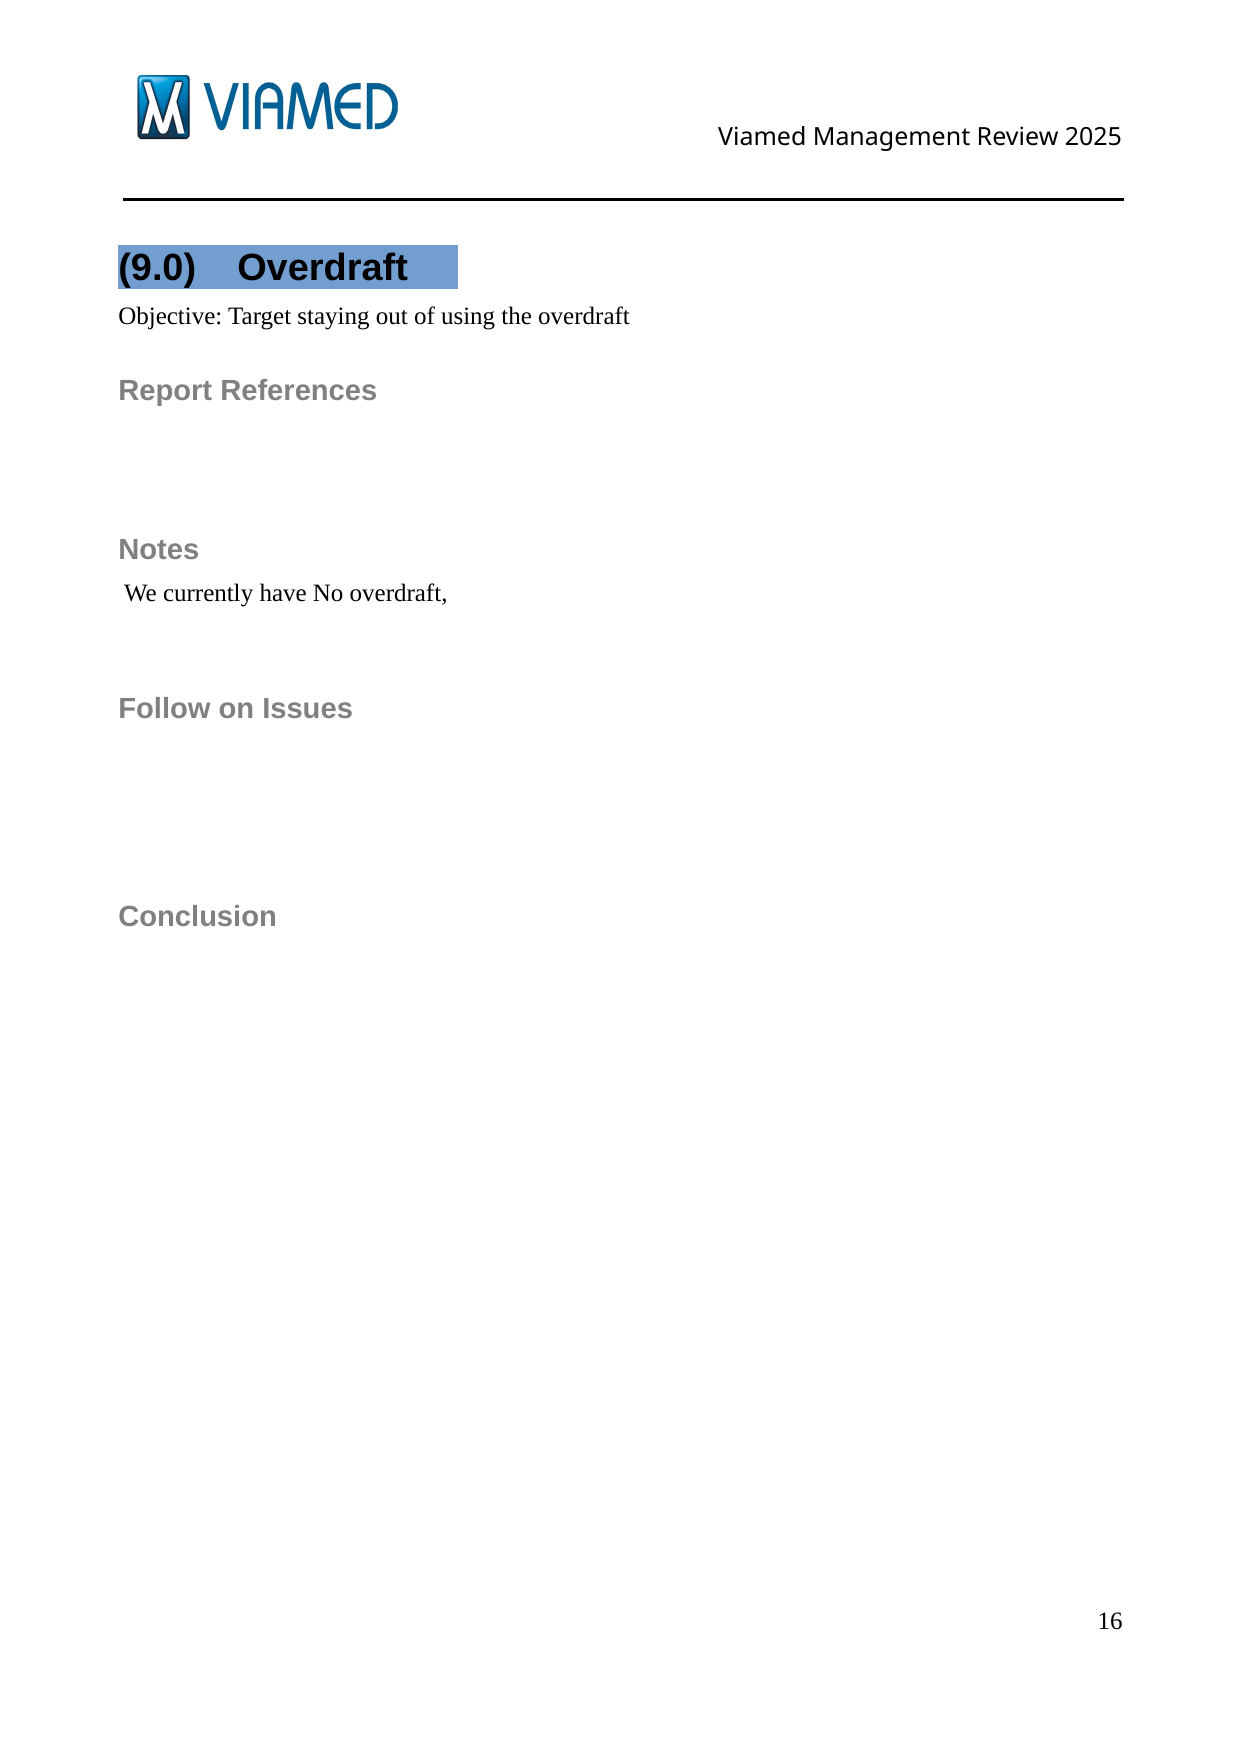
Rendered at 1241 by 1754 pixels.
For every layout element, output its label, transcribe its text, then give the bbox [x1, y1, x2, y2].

picture [133, 65, 401, 149]
subtitle (9.0) Overdraft [458, 245, 1122, 289]
subtitle Notes [118, 532, 1122, 566]
text We currently have No overdraft, [118, 578, 1122, 607]
text Objective: Target staying out of using the overdraft [118, 301, 1122, 330]
subtitle Conclusion [118, 898, 1122, 932]
subtitle Report References [118, 373, 1122, 407]
subtitle Follow on Issues [118, 691, 1122, 724]
